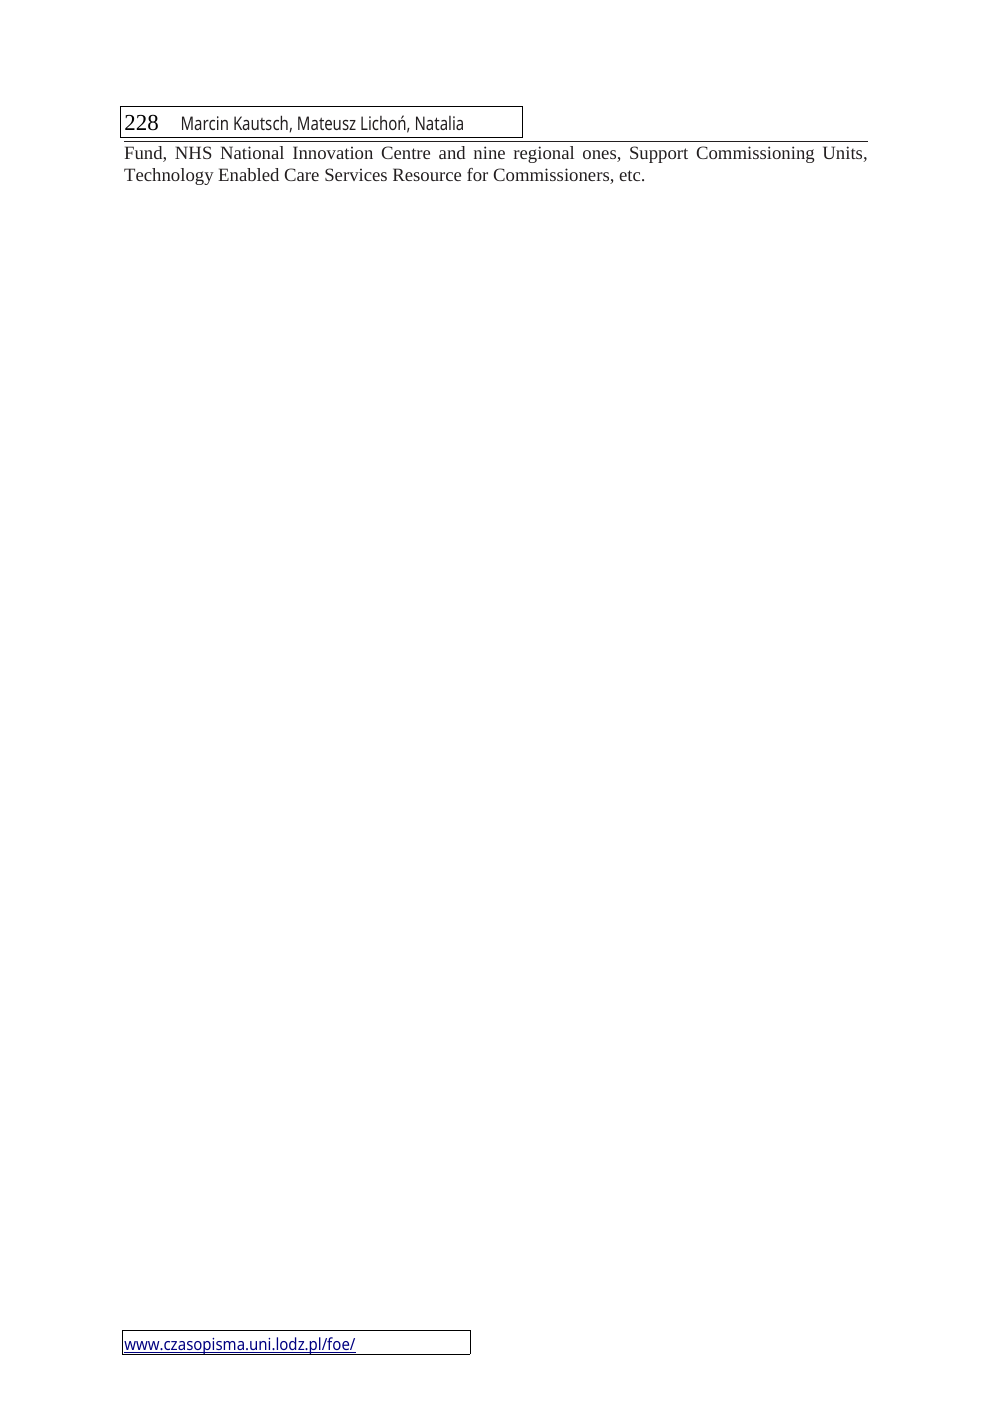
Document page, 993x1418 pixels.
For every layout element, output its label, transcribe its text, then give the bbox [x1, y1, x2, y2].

text 2 E.g. Government Chief Science Adviser, Technology Strategy Board, National Innovation Fund, NHS National Innovation Centre and nine regional ones, Support Commissioning Units, Technology Enabled Care Services Resource for Commissioners, etc. [124, 142, 869, 185]
